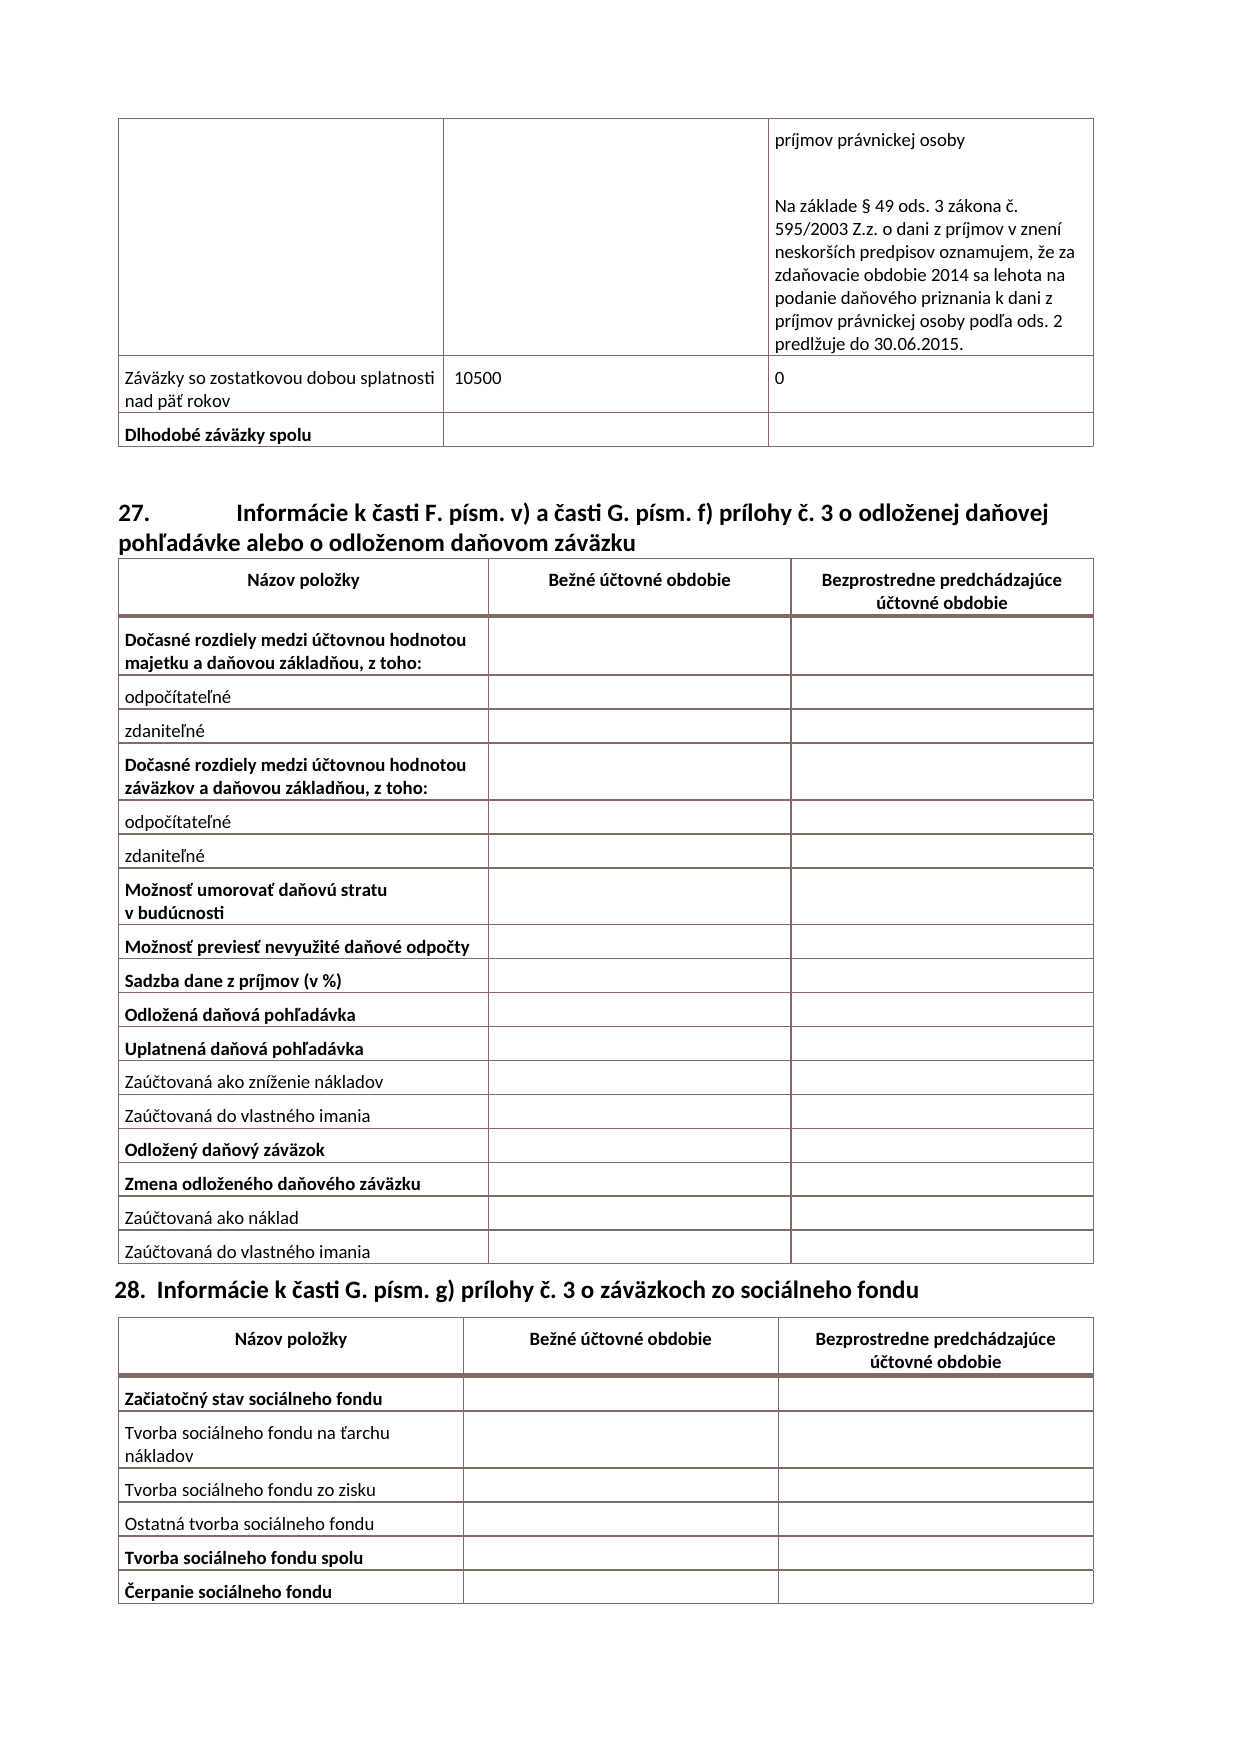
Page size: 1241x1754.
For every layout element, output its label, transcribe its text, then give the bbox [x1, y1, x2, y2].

table_cell [792, 676, 1093, 708]
table_cell Ostatná tvorba sociálneho fondu [119, 1503, 463, 1535]
table_cell [779, 1412, 1093, 1467]
table_header Bežné účtovné obdobie [464, 1318, 778, 1373]
table_cell [489, 835, 790, 867]
table_cell [779, 1503, 1093, 1535]
text 28. Informácie k časti G. písm. g) prílohy č. 3 o záväzkoch zo sociálneho fondu [114, 1274, 1122, 1304]
table_header Bezprostredne predchádzajúce účtovné obdobie [779, 1318, 1093, 1373]
table_cell [489, 1061, 790, 1094]
table_cell [489, 993, 790, 1026]
table_cell Tvorba sociálneho fondu na ťarchu nákladov [119, 1412, 463, 1467]
table_cell Možnosť umorovať daňovú stratu v budúcnosti [119, 869, 488, 924]
table_cell príjmov právnickej osoby Na základe § 49 ods. 3 zákona č. 595/2003 Z.z. o dani z príjmov v znení neskorších predpisov oznamujem, že za zdaňovacie obdobie 2014 sa lehota na podanie daňového priznania k dani z príjmov právnickej osoby podľa ods. 2 predlžuje do 30.06.2015. [769, 119, 1093, 355]
table_cell Tvorba sociálneho fondu zo zisku [119, 1469, 463, 1501]
table_cell [489, 1231, 790, 1263]
table_cell [489, 959, 790, 992]
table_cell [792, 1129, 1093, 1162]
table_cell [489, 1197, 790, 1229]
table_cell [489, 1129, 790, 1162]
table_cell Dlhodobé záväzky spolu [119, 413, 443, 446]
table_cell [464, 1571, 778, 1603]
table_cell [792, 1095, 1093, 1128]
table_cell Uplatnená daňová pohľadávka [119, 1027, 488, 1060]
table_cell odpočítateľné [119, 801, 488, 833]
table_cell [792, 1197, 1093, 1229]
table_cell [792, 1027, 1093, 1060]
table_cell [489, 925, 790, 958]
table_cell [792, 710, 1093, 742]
table_cell Zaúčtovaná do vlastného imania [119, 1095, 488, 1128]
table_cell [779, 1378, 1093, 1410]
table_cell [792, 925, 1093, 958]
table_header Bezprostredne predchádzajúce účtovné obdobie [792, 559, 1093, 614]
table_cell [119, 119, 443, 355]
table_cell Zaúčtovaná ako zníženie nákladov [119, 1061, 488, 1094]
table_cell Odložená daňová pohľadávka [119, 993, 488, 1026]
table_cell [489, 1163, 790, 1195]
table_cell [792, 1231, 1093, 1263]
table_cell [464, 1503, 778, 1535]
table_cell [769, 413, 1093, 446]
table_cell 0 [769, 356, 1093, 412]
table_cell Zaúčtovaná do vlastného imania [119, 1231, 488, 1263]
table_cell [464, 1537, 778, 1569]
table_cell [444, 413, 768, 446]
table_cell [489, 618, 790, 674]
table_cell [792, 1163, 1093, 1195]
table_cell [792, 835, 1093, 867]
table_cell [489, 801, 790, 833]
table_cell Zaúčtovaná ako náklad [119, 1197, 488, 1229]
table_cell Záväzky so zostatkovou dobou splatnosti nad päť rokov [119, 356, 443, 412]
text 27. Informácie k časti F. písm. v) a časti G. písm. f) prílohy č. 3 o odloženej daňovej pohľadávke alebo o odloženom daňovom záväzku [118, 497, 1122, 558]
table_cell [444, 119, 768, 355]
table_header Názov položky [119, 1318, 463, 1373]
table_cell Čerpanie sociálneho fondu [119, 1571, 463, 1603]
table_cell [792, 959, 1093, 992]
table_cell Tvorba sociálneho fondu spolu [119, 1537, 463, 1569]
table_cell [489, 710, 790, 742]
table_cell [489, 869, 790, 924]
table_cell Dočasné rozdiely medzi účtovnou hodnotou záväzkov a daňovou základňou, z toho: [119, 744, 488, 799]
table_cell Odložený daňový záväzok [119, 1129, 488, 1162]
table_cell [489, 744, 790, 799]
table_cell zdaniteľné [119, 710, 488, 742]
table_cell odpočítateľné [119, 676, 488, 708]
table_cell [792, 618, 1093, 674]
table_cell [779, 1537, 1093, 1569]
table_cell [792, 1061, 1093, 1094]
table_cell [489, 1095, 790, 1128]
table_cell [792, 993, 1093, 1026]
table_cell zdaniteľné [119, 835, 488, 867]
table_cell [792, 801, 1093, 833]
table_cell 10500 [444, 356, 768, 412]
table_cell [779, 1571, 1093, 1603]
table_cell Možnosť previesť nevyužité daňové odpočty [119, 925, 488, 958]
table_cell Zmena odloženého daňového záväzku [119, 1163, 488, 1195]
table_cell Dočasné rozdiely medzi účtovnou hodnotou majetku a daňovou základňou, z toho: [119, 618, 488, 674]
table_cell [489, 1027, 790, 1060]
table_cell [792, 869, 1093, 924]
table_cell [464, 1378, 778, 1410]
table_cell [792, 744, 1093, 799]
table_cell Sadzba dane z príjmov (v %) [119, 959, 488, 992]
table_cell [489, 676, 790, 708]
table_cell [464, 1412, 778, 1467]
table_header Názov položky [119, 559, 488, 614]
table_cell [779, 1469, 1093, 1501]
table_cell Začiatočný stav sociálneho fondu [119, 1378, 463, 1410]
table_cell [464, 1469, 778, 1501]
table_header Bežné účtovné obdobie [489, 559, 790, 614]
